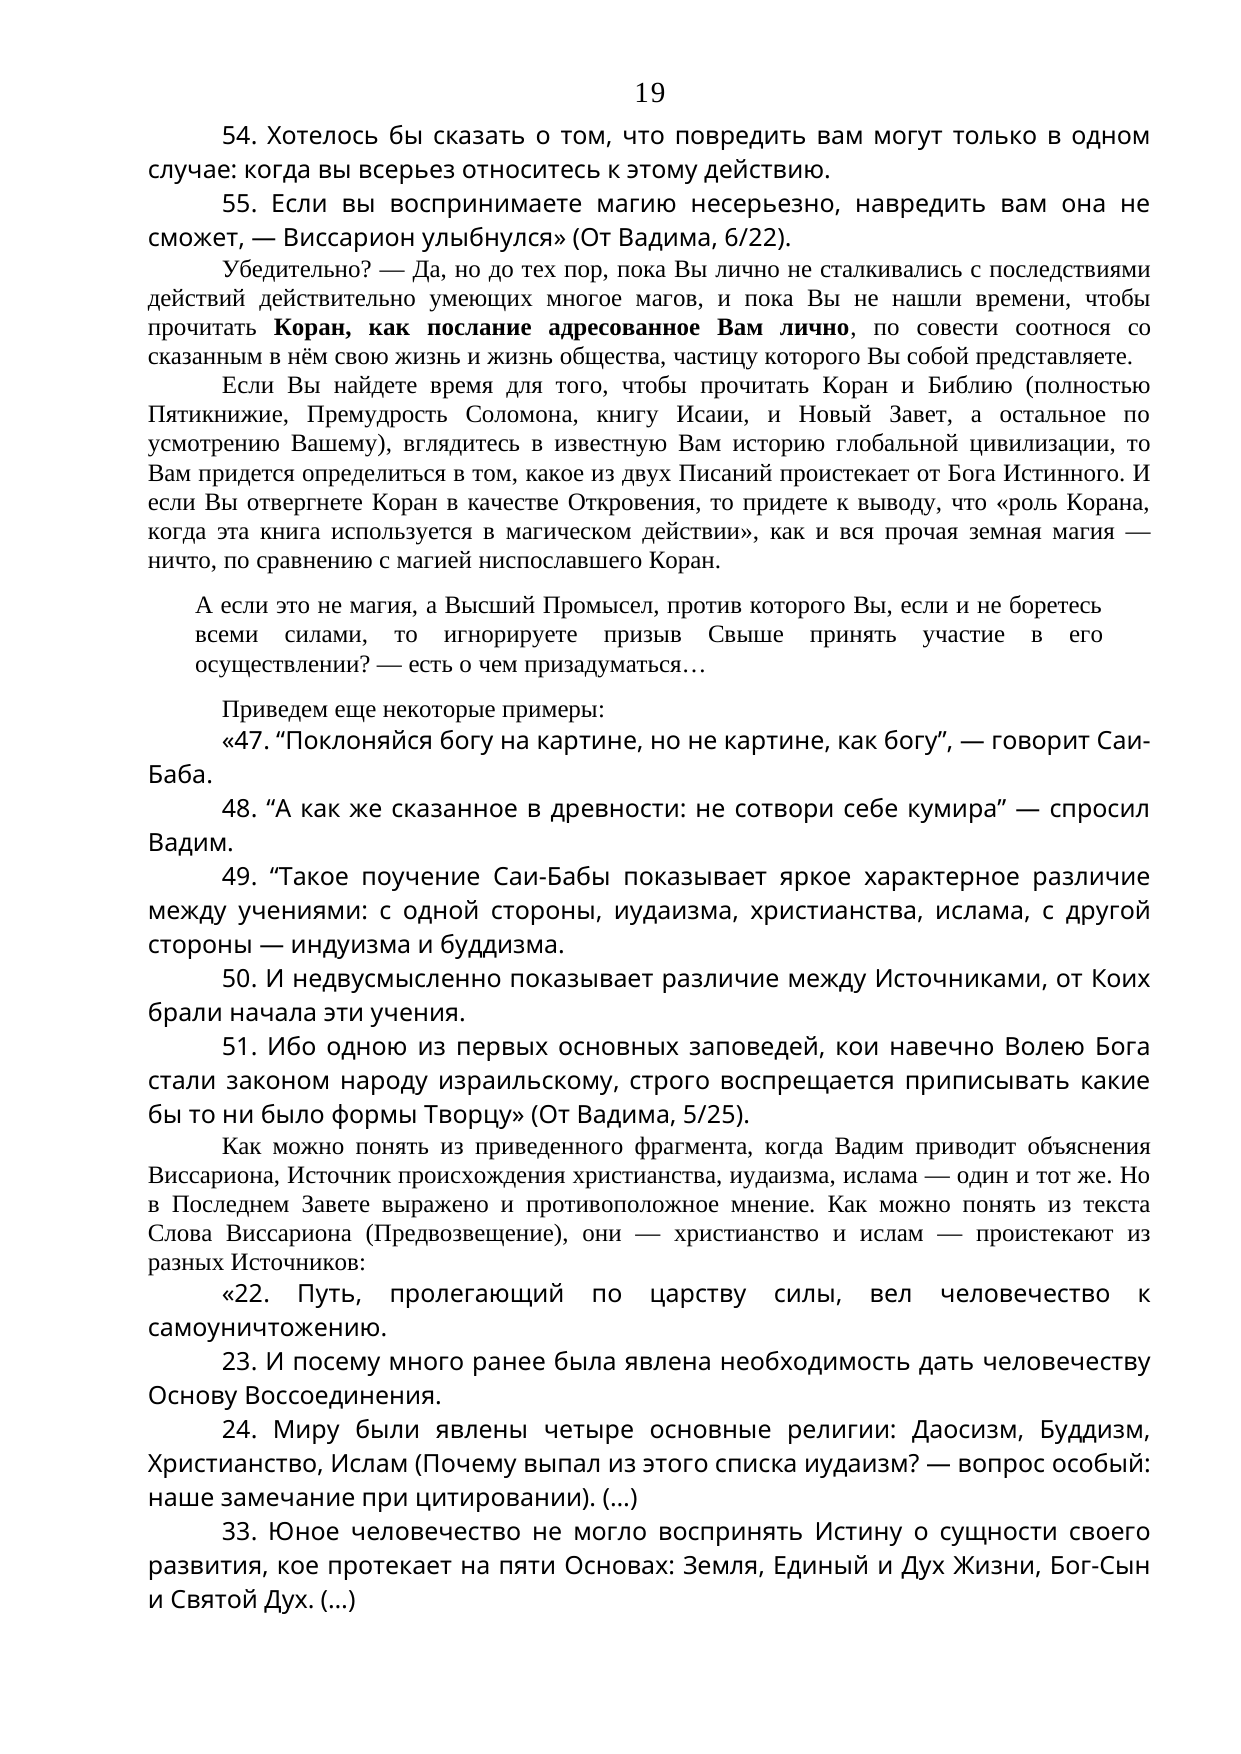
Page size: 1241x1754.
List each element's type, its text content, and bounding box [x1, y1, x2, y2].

text Как можно понять из приведенного фрагмента, когда Вадим приводит объяснения Виссариона, Источник происхождения христианства, иудаизма, ислама — один и тот же. Но в Последнем Завете выражено и противоположное мнение. Как можно понять из текста Слова Виссариона (Предвозвещение), они — христианство и ислам — проистекают из разных Источников: [148, 1131, 1152, 1276]
text 48. “А как же сказанное в древности: не сотвори себе кумира” — спросил Вадим. [148, 791, 1152, 859]
text 23. И посему много ранее была явлена необходимость дать человечеству Основу Воссоединения. [148, 1344, 1152, 1412]
text 51. Ибо одною из первых основных заповедей, кои навечно Волею Бога стали законом народу израильскому, строго воспрещается приписывать какие бы то ни было формы Творцу» (От Вадима, 5/25). [148, 1029, 1152, 1131]
text 24. Миру были явлены четыре основные религии: Даосизм, Буддизм, Христианство, Ислам (Почему выпал из этого списка иудаизм? — вопрос особый: наше замечание при цитировании). (…) [148, 1412, 1152, 1514]
text 55. Если вы воспринимаете магию несерьезно, навредить вам она не сможет, — Виссарион улыбнулся» (От Вадима, 6/22). [148, 186, 1152, 254]
text 54. Хотелось бы сказать о том, что повредить вам могут только в одном случае: когда вы всерьез относитесь к этому действию. [148, 118, 1152, 186]
text «22. Путь, пролегающий по царству силы, вел человечество к самоуничтожению. [148, 1276, 1152, 1344]
text Убедительно? — Да, но до тех пор, пока Вы лично не сталкивались с последствиями действий действительно умеющих многое магов, и пока Вы не нашли времени, чтобы прочитать Коран, как послание адресованное Вам лично, по совести соотнося со сказанным в нём свою жизнь и жизнь общества, частицу которого Вы собой представляете. [148, 254, 1152, 370]
text «47. “Поклоняйся богу на картине, но не картине, как богу”, — говорит Саи-Баба. [148, 723, 1152, 791]
text 33. Юное человечество не могло воспринять Истину о сущности своего развития, кое протекает на пяти Основах: Земля, Единый и Дух Жизни, Бог-Сын и Святой Дух. (…) [148, 1514, 1152, 1616]
text Приведем еще некоторые примеры: [148, 694, 1152, 723]
text А если это не магия, а Высший Промысел, против которого Вы, если и не боретесь всеми силами, то игнорируете призыв Свыше принять участие в его осуществлении? — есть о чем призадуматься… [195, 590, 1104, 677]
text 49. “Такое поучение Саи-Бабы показывает яркое характерное различие между учениями: с одной стороны, иудаизма, христианства, ислама, с другой стороны — индуизма и буддизма. [148, 859, 1152, 961]
text Если Вы найдете время для того, чтобы прочитать Коран и Библию (полностью Пятикнижие, Премудрость Соломона, книгу Исаии, и Новый Завет, а остальное по усмотрению Вашему), вглядитесь в известную Вам историю глобальной цивилизации, то Вам придется определиться в том, какое из двух Писаний проистекает от Бога Истинного. И если Вы отвергнете Коран в качестве Откровения, то придете к выводу, что «роль Корана, когда эта книга используется в магическом действии», как и вся прочая земная магия — ничто, по сравнению с магией ниспославшего Коран. [148, 370, 1152, 574]
text 50. И недвусмысленно показывает различие между Источниками, от Коих брали начала эти учения. [148, 961, 1152, 1029]
